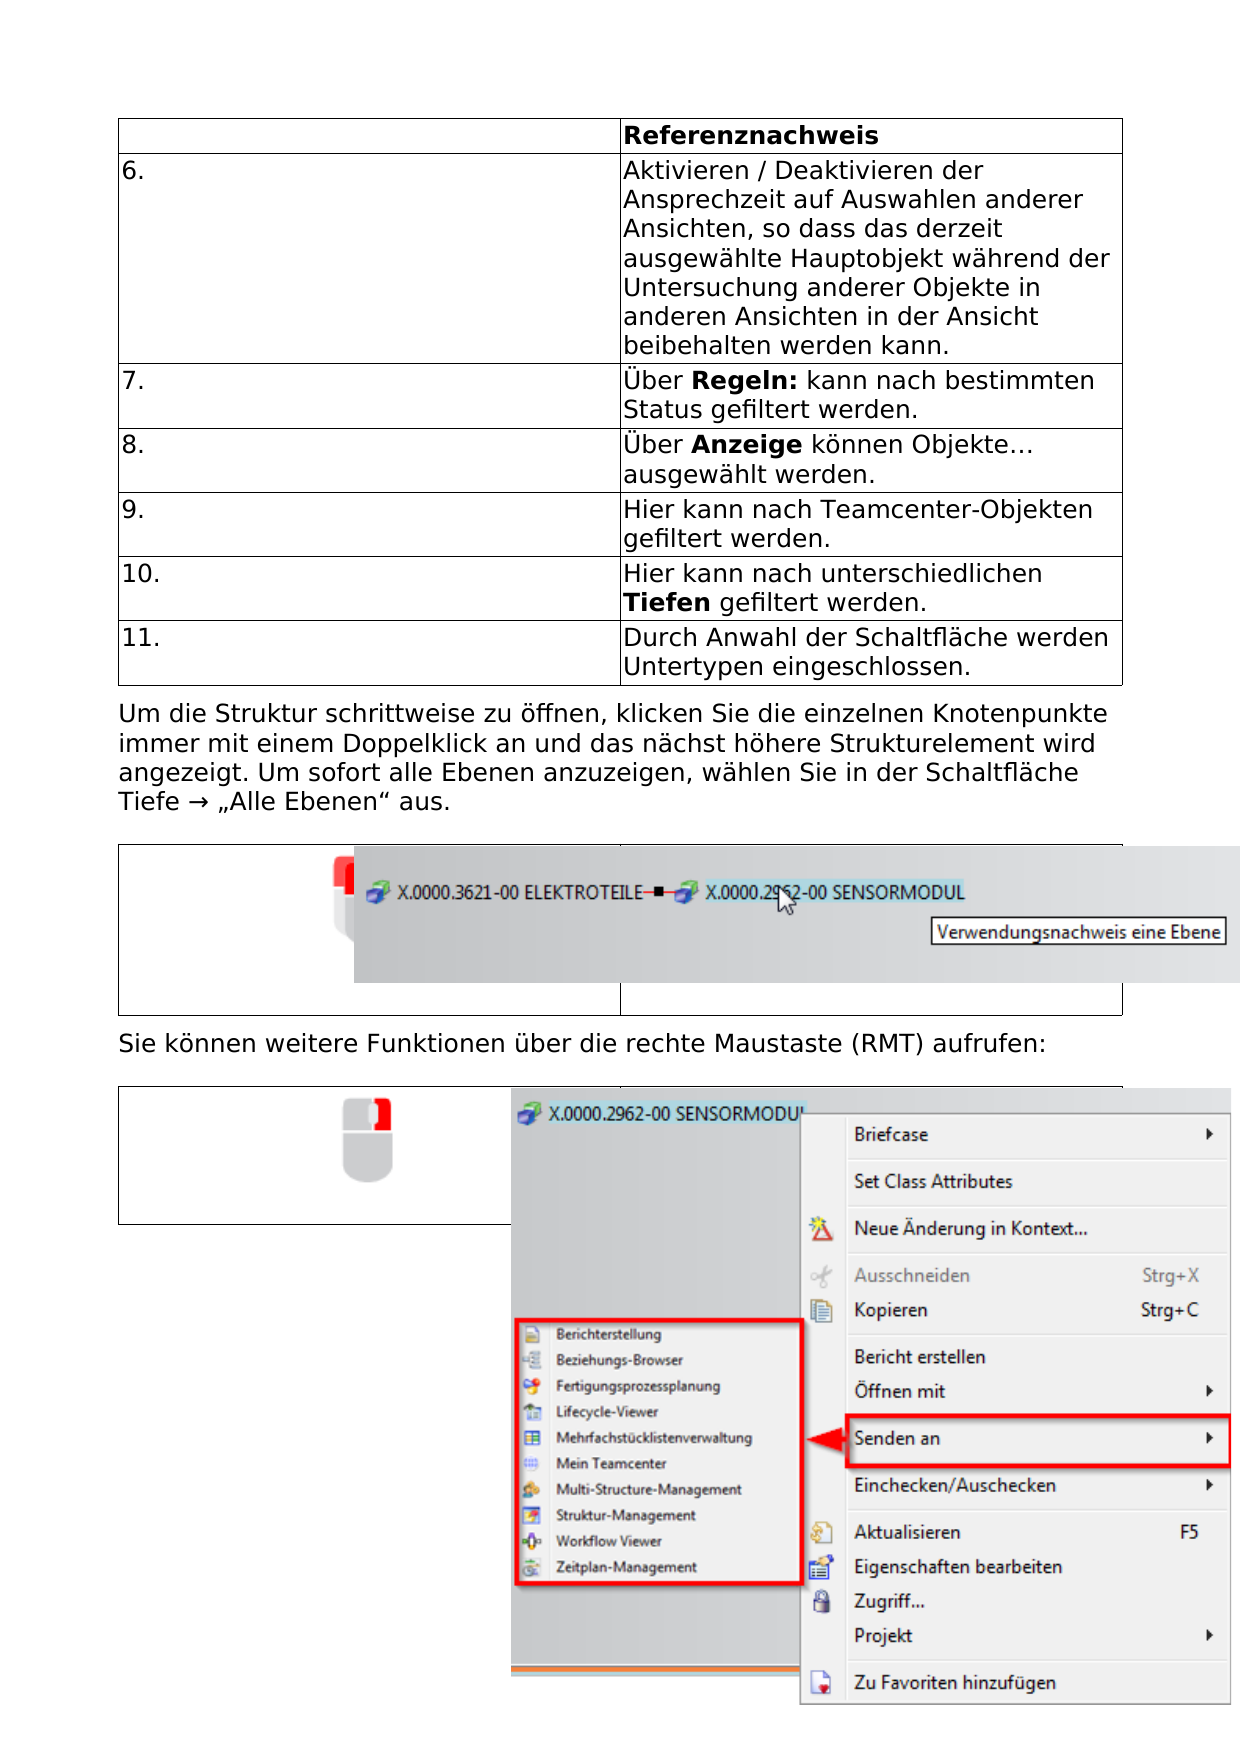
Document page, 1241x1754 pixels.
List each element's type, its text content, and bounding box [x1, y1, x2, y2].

text Sie können weitere Funktionen über die rechte Maustaste (RMT) aufrufen: [118, 1029, 1122, 1059]
table_cell Hier kann nach unterschiedlichen Tiefen gefiltert werden. [621, 557, 1122, 620]
table_cell Über Regeln: kann nach bestimmten Status gefiltert werden. [621, 364, 1122, 428]
table_cell Referenznachweis [621, 119, 1122, 153]
table_cell Aktivieren / Deaktivieren der Ansprechzeit auf Auswahlen anderer Ansichten, so dass das derzeit ausgewählte Hauptobjekt während der Untersuchung anderer Objekte in anderen Ansichten in der Ansicht beibehalten werden kann. [621, 154, 1122, 363]
table_cell 7. [119, 364, 620, 428]
picture [511, 1088, 1232, 1705]
table_cell 9. [119, 493, 620, 556]
table_cell 8. [119, 429, 620, 492]
table_header [119, 845, 620, 1014]
table_header [119, 1087, 620, 1224]
picture [323, 1088, 415, 1192]
table_header [621, 983, 1122, 1014]
table_cell 6. [119, 154, 620, 363]
picture [311, 846, 1240, 983]
table_cell Hier kann nach Teamcenter-Objekten gefiltert werden. [621, 493, 1122, 556]
table_cell Über Anzeige können Objekte… ausgewählt werden. [621, 429, 1122, 492]
table_cell 10. [119, 557, 620, 620]
table_cell Durch Anwahl der Schaltfläche werden Untertypen eingeschlossen. [621, 621, 1122, 685]
text Um die Struktur schrittweise zu öffnen, klicken Sie die einzelnen Knotenpunkte immer mit einem Doppelklick an und das nächst höhere Strukturelement wird angezeigt. Um sofort alle Ebenen anzuzeigen, wählen Sie in der Schaltfläche Tiefe → „Alle Ebenen“ aus. [118, 699, 1122, 816]
table_cell 11. [119, 621, 620, 685]
table_cell [119, 119, 620, 153]
